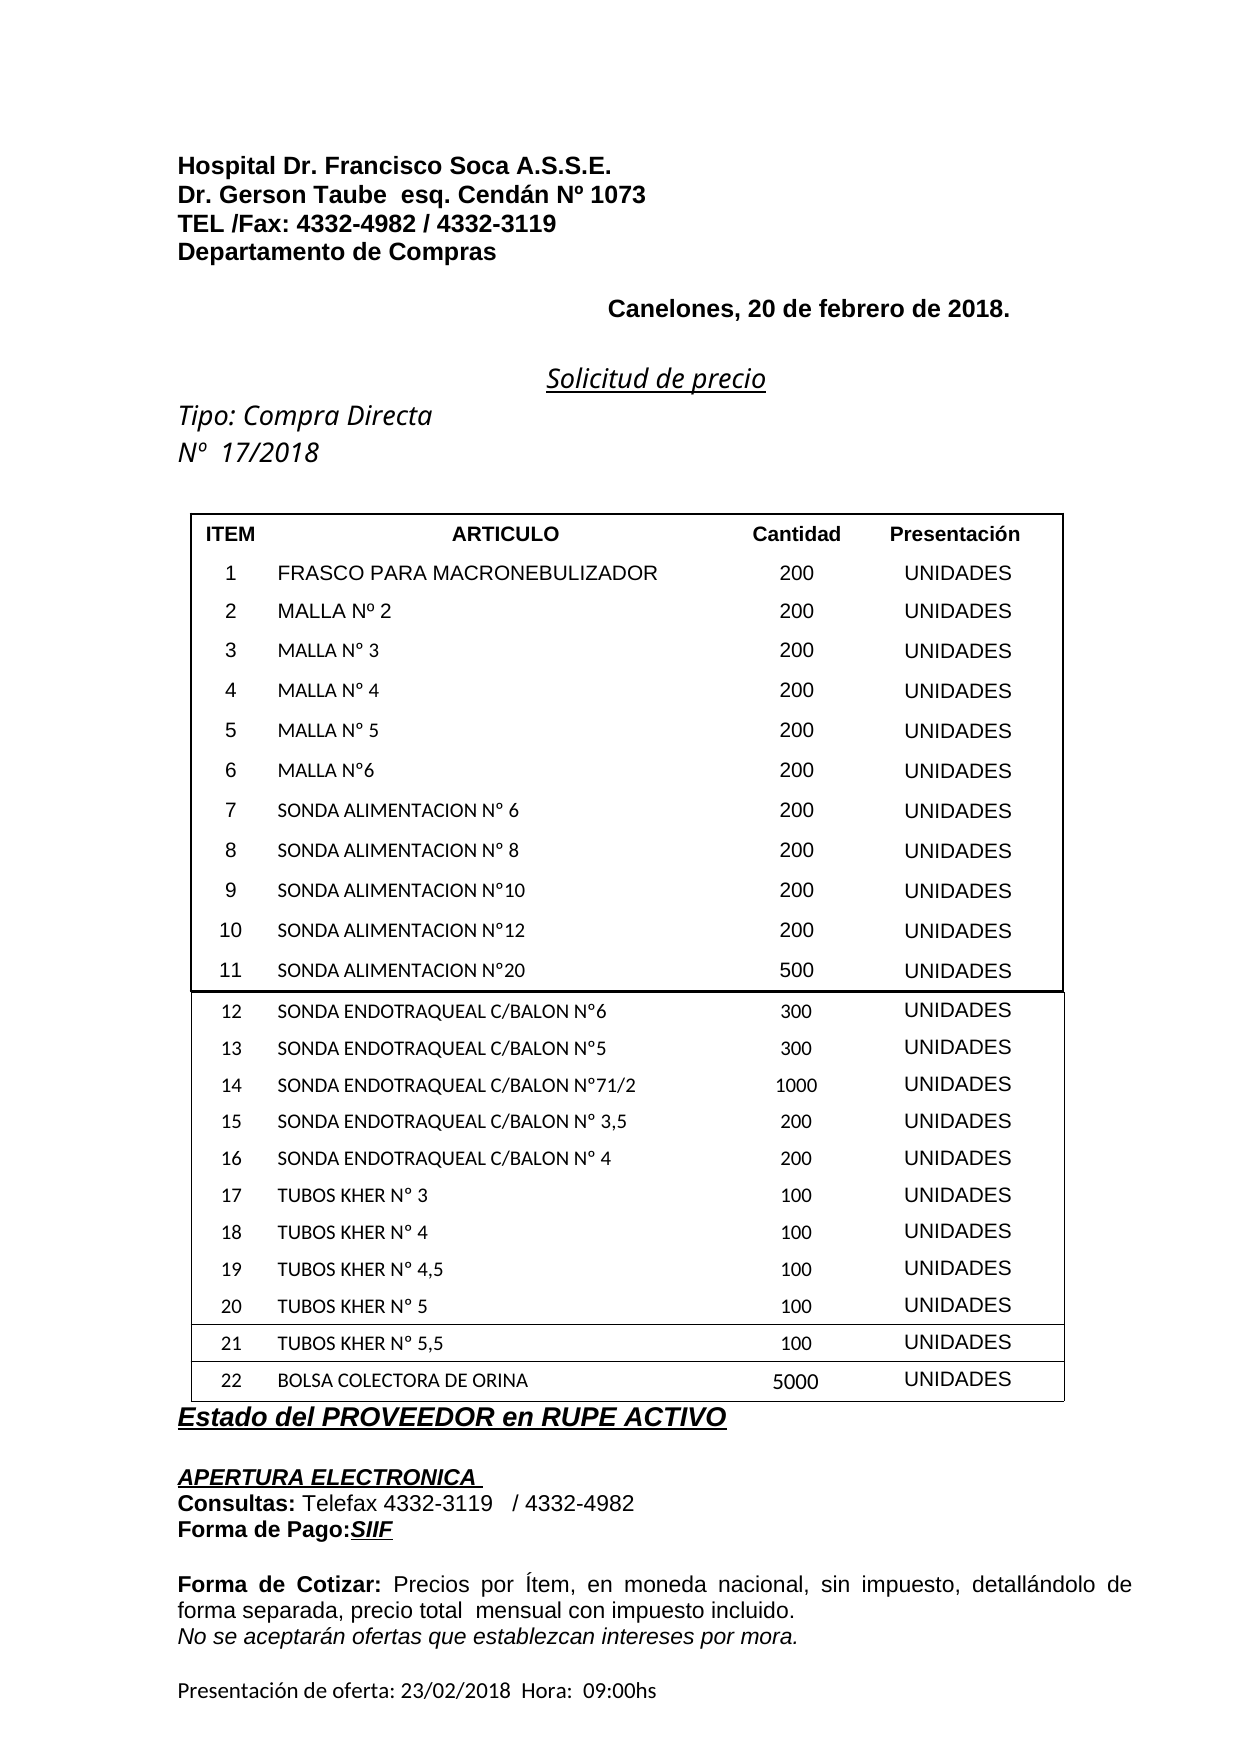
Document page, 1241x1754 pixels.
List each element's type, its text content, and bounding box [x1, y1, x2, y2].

table_header 300 [741, 993, 851, 1029]
table_cell 500 [741, 950, 853, 990]
table_cell 300 [741, 1029, 851, 1066]
table_cell UNIDADES [851, 1287, 1064, 1324]
table_cell UNIDADES [851, 1029, 1064, 1066]
table_cell UNIDADES [851, 1214, 1064, 1250]
table_cell 5 [192, 710, 270, 750]
table_cell SONDA ENDOTRAQUEAL C/BALON Nº71/2 [272, 1066, 741, 1103]
table_cell SONDA ALIMENTACION Nº12 [270, 910, 741, 950]
text Presentación de oferta: 23/02/2018 Hora: 09:00hs [177, 1676, 1133, 1704]
table_header SONDA ENDOTRAQUEAL C/BALON Nº6 [272, 993, 741, 1029]
table_cell UNIDADES [853, 710, 1062, 750]
table_header UNIDADES [851, 993, 1064, 1029]
table_cell TUBOS KHER Nº 5 [272, 1287, 741, 1324]
table_cell 13 [192, 1029, 272, 1066]
text APERTURA ELECTRONICA [177, 1463, 1133, 1490]
table_cell 200 [741, 670, 853, 710]
table_cell 200 [741, 830, 853, 870]
table_header 5000 [739, 1362, 851, 1401]
text Consultas: Telefax 4332-3119 / 4332-4982 [177, 1490, 1133, 1516]
table_cell 200 [741, 750, 853, 790]
table_cell 19 [192, 1250, 272, 1287]
table_cell UNIDADES [853, 592, 1062, 630]
table_cell UNIDADES [851, 1066, 1064, 1103]
table_cell UNIDADES [853, 910, 1062, 950]
table_header 22 [192, 1362, 272, 1401]
table_cell 200 [741, 710, 853, 750]
text Canelones, 20 de febrero de 2018. [177, 294, 1138, 323]
table_cell 9 [192, 870, 270, 910]
table_cell UNIDADES [851, 1250, 1064, 1287]
table_cell 100 [741, 1250, 851, 1287]
table_cell 4 [192, 670, 270, 710]
table_cell 6 [192, 750, 270, 790]
table_cell 21 [192, 1325, 272, 1361]
table_cell 10 [192, 910, 270, 950]
text Solicitud de precio [177, 360, 1138, 397]
table_header UNIDADES [851, 1362, 1064, 1401]
table_cell 100 [741, 1214, 851, 1250]
table_cell 3 [192, 630, 270, 670]
table_cell SONDA ENDOTRAQUEAL C/BALON Nº5 [272, 1029, 741, 1066]
table_cell 100 [741, 1177, 851, 1213]
table_cell 17 [192, 1177, 272, 1213]
table_cell 200 [741, 630, 853, 670]
table_cell TUBOS KHER Nº 4,5 [272, 1250, 741, 1287]
table_cell 14 [192, 1066, 272, 1103]
table_cell 200 [741, 870, 853, 910]
table_cell UNIDADES [851, 1103, 1064, 1140]
table_cell MALLA Nº 3 [270, 630, 741, 670]
table_cell 1000 [741, 1066, 851, 1103]
text Departamento de Compras [177, 237, 1138, 266]
table_cell 7 [192, 790, 270, 830]
text Dr. Gerson Taube esq. Cendán Nº 1073 [177, 180, 1138, 209]
table_header 12 [192, 993, 272, 1029]
text Estado del PROVEEDOR en RUPE ACTIVO [177, 1401, 1133, 1432]
text No se aceptarán ofertas que establezcan intereses por mora. [177, 1623, 1133, 1649]
table_cell 1 [192, 553, 270, 592]
subtitle Nº 17/2018 [177, 433, 1138, 470]
table_cell 200 [741, 790, 853, 830]
table_cell SONDA ALIMENTACION Nº20 [270, 950, 741, 990]
table_cell 200 [741, 553, 853, 592]
table_cell UNIDADES [853, 670, 1062, 710]
table_cell 16 [192, 1140, 272, 1177]
table_header ARTICULO [270, 515, 741, 553]
table_cell 200 [741, 910, 853, 950]
table_cell TUBOS KHER Nº 4 [272, 1214, 741, 1250]
table_header BOLSA COLECTORA DE ORINA [272, 1362, 739, 1401]
table_cell 2 [192, 592, 270, 630]
table_cell SONDA ALIMENTACION Nº 6 [270, 790, 741, 830]
table_cell 100 [741, 1325, 851, 1361]
table_cell FRASCO PARA MACRONEBULIZADOR [270, 553, 741, 592]
table_cell UNIDADES [853, 750, 1062, 790]
table_cell UNIDADES [853, 630, 1062, 670]
text Forma de Cotizar: Precios por Ítem, en moneda nacional, sin impuesto, detallándolo de forma separada, precio total mensual con impuesto incluido. [177, 1571, 1133, 1623]
table_cell UNIDADES [851, 1140, 1064, 1177]
table_cell 200 [741, 1140, 851, 1177]
table_cell UNIDADES [853, 790, 1062, 830]
table_cell UNIDADES [853, 553, 1062, 592]
table_cell UNIDADES [853, 950, 1062, 990]
text Forma de Pago:SIIF [177, 1516, 1133, 1542]
table_cell TUBOS KHER Nº 3 [272, 1177, 741, 1213]
text Tipo: Compra Directa [177, 397, 1138, 433]
table_cell UNIDADES [853, 870, 1062, 910]
table_cell 200 [741, 1103, 851, 1140]
table_cell SONDA ALIMENTACION Nº10 [270, 870, 741, 910]
table_cell MALLA Nº 2 [270, 592, 741, 630]
table_cell MALLA Nº 5 [270, 710, 741, 750]
table_header Presentación [853, 515, 1062, 553]
table_cell UNIDADES [851, 1325, 1064, 1361]
table_cell SONDA ENDOTRAQUEAL C/BALON Nº 3,5 [272, 1103, 741, 1140]
table_cell 15 [192, 1103, 272, 1140]
table_cell UNIDADES [851, 1177, 1064, 1213]
table_cell MALLA Nº6 [270, 750, 741, 790]
table_cell 18 [192, 1214, 272, 1250]
table_cell SONDA ENDOTRAQUEAL C/BALON Nº 4 [272, 1140, 741, 1177]
table_cell 20 [192, 1287, 272, 1324]
table_cell 11 [192, 950, 270, 990]
table_cell 100 [741, 1287, 851, 1324]
table_cell SONDA ALIMENTACION Nº 8 [270, 830, 741, 870]
text Hospital Dr. Francisco Soca A.S.S.E. [177, 151, 1138, 180]
text TEL /Fax: 4332-4982 / 4332-3119 [177, 209, 1138, 237]
table_cell 8 [192, 830, 270, 870]
table_cell TUBOS KHER Nº 5,5 [272, 1325, 741, 1361]
table_cell UNIDADES [853, 830, 1062, 870]
table_cell MALLA Nº 4 [270, 670, 741, 710]
table_header Cantidad [741, 515, 853, 553]
table_cell 200 [741, 592, 853, 630]
table_header ITEM [192, 515, 270, 553]
